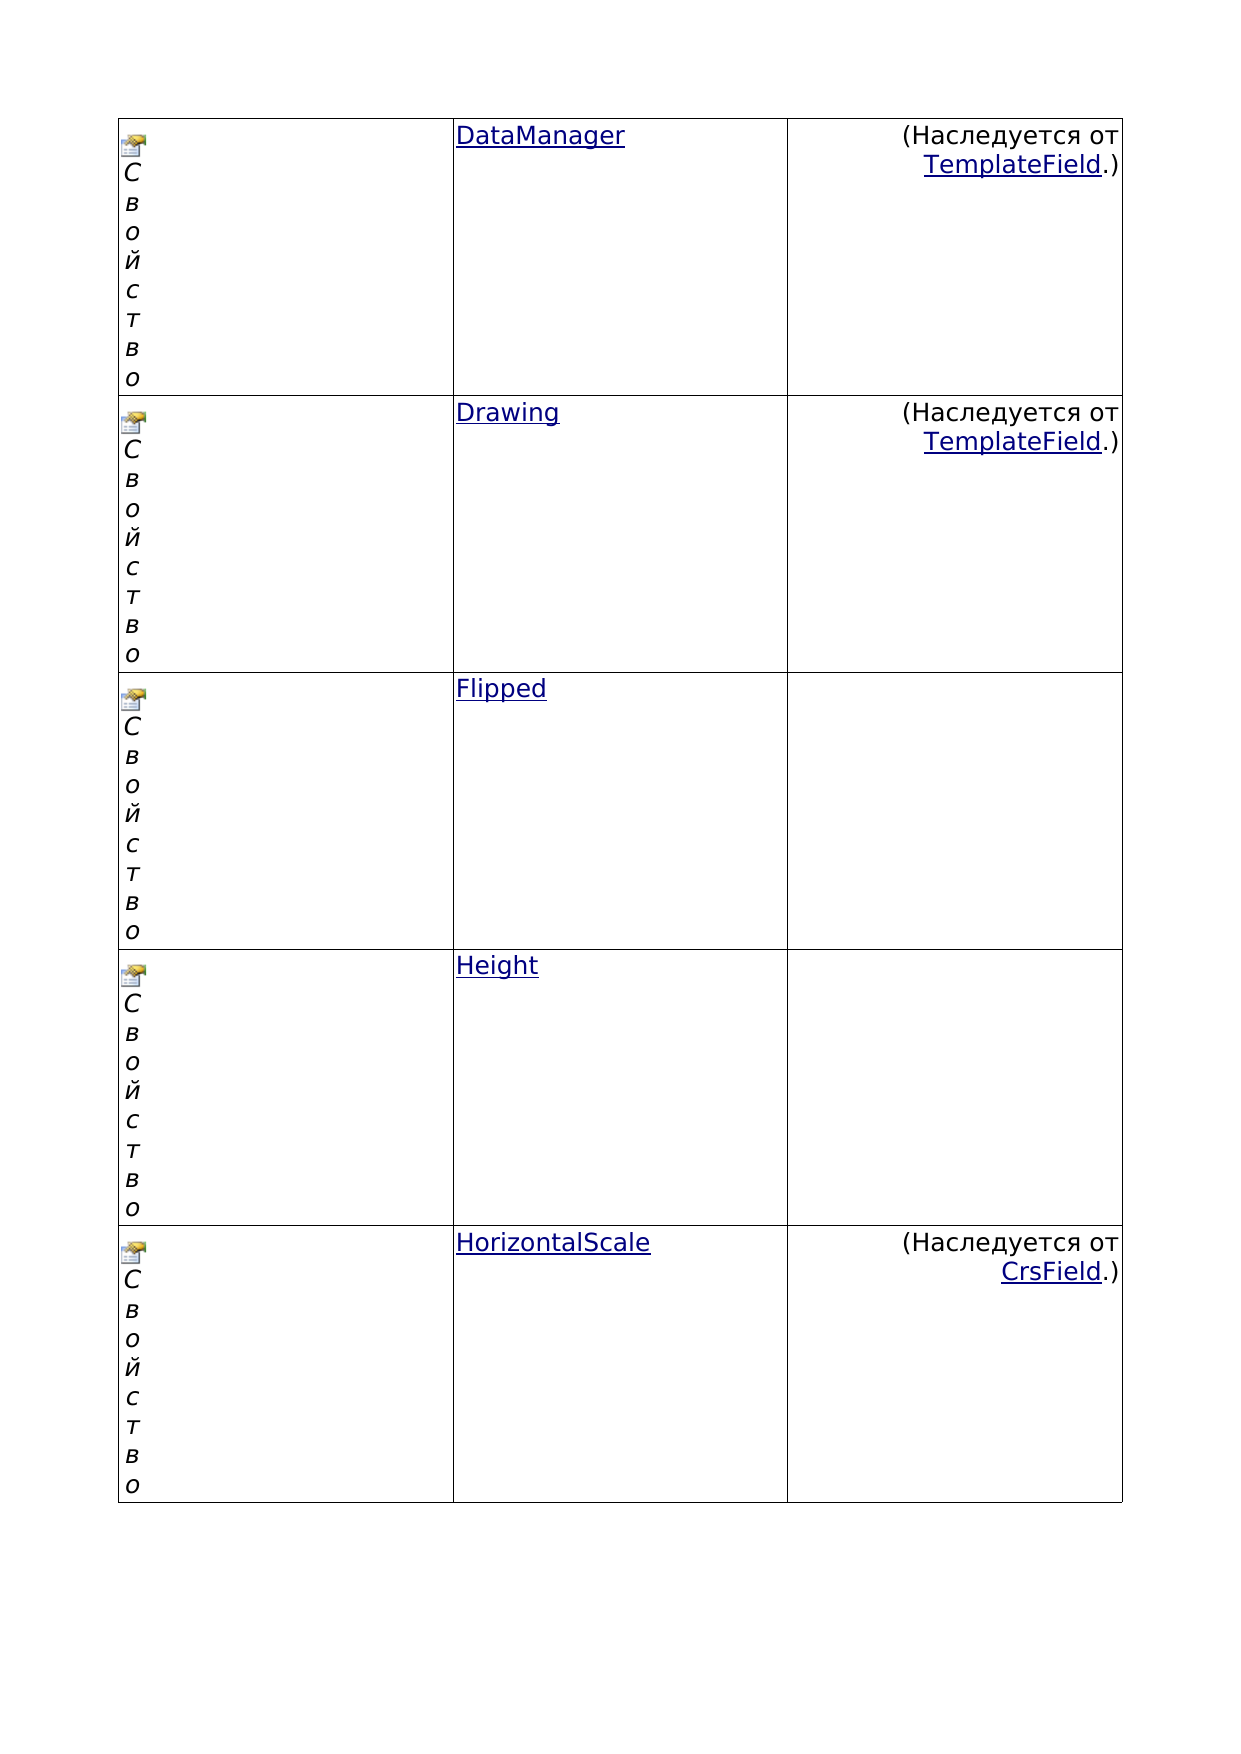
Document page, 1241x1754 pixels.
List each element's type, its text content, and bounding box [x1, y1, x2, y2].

table_cell Drawing [454, 396, 787, 672]
picture [121, 133, 147, 159]
table_cell (Наследуется от CrsField.) [788, 1226, 1122, 1502]
table_cell DataManager [454, 119, 787, 395]
picture [121, 687, 147, 713]
table_cell Flipped [454, 673, 787, 948]
table_cell (Наследуется от TemplateField.) [788, 396, 1122, 672]
table_cell [119, 119, 453, 395]
table_cell [119, 673, 453, 948]
picture [121, 963, 147, 989]
table_cell Height [454, 950, 787, 1225]
table_cell [119, 396, 453, 672]
table_cell HorizontalScale [454, 1226, 787, 1502]
table_cell [788, 673, 1122, 948]
table_cell [119, 1226, 453, 1502]
picture [121, 410, 147, 436]
table_cell (Наследуется от TemplateField.) [788, 119, 1122, 395]
table_cell [119, 950, 453, 1225]
table_cell [788, 950, 1122, 1225]
picture [121, 1240, 147, 1266]
